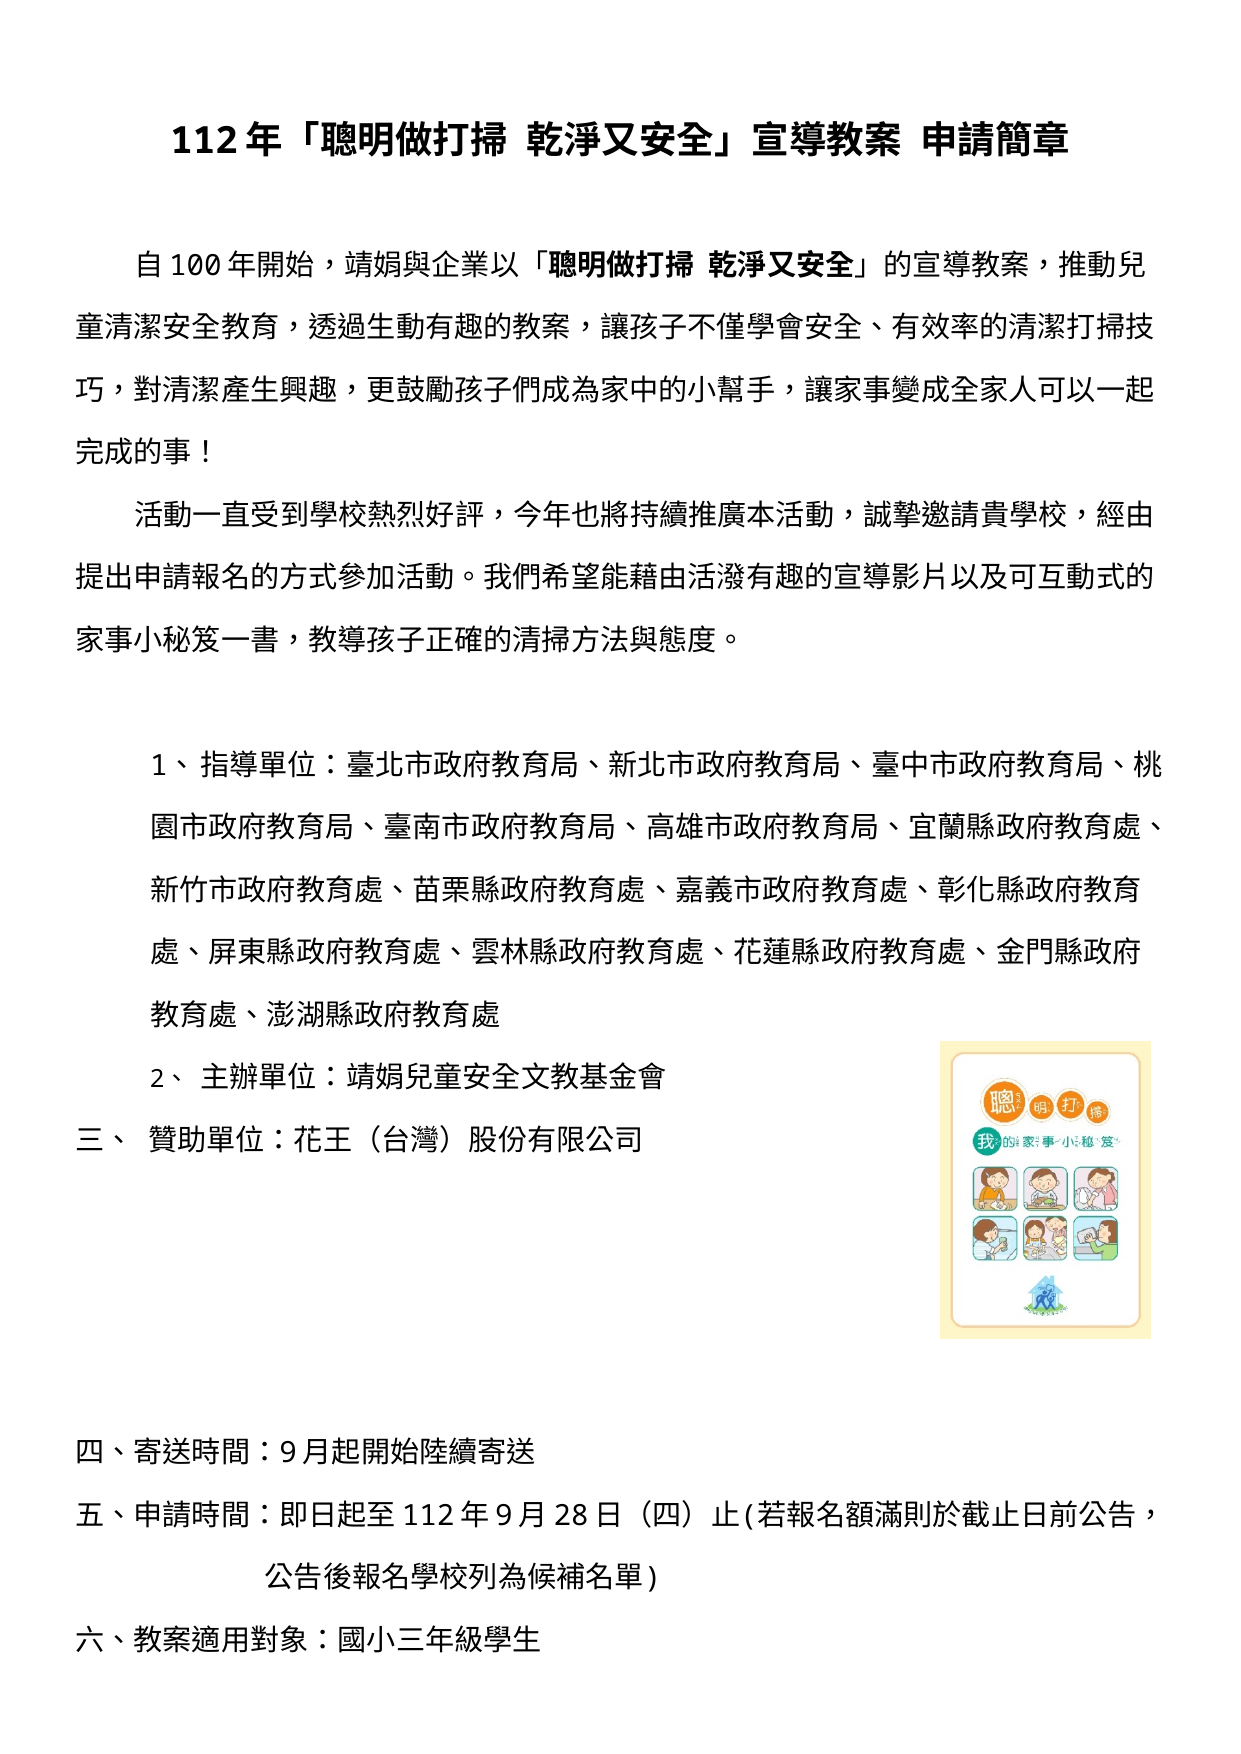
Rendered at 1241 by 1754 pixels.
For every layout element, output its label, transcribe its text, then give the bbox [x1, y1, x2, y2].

text 自100年開始，靖娟與企業以「聰明做打掃 乾淨又安全」的宣導教案，推動兒童清潔安全教育，透過生動有趣的教案，讓孩子不僅學會安全、有效率的清潔打掃技巧，對清潔產生興趣，更鼓勵孩子們成為家中的小幫手，讓家事變成全家人可以一起完成的事！ [75, 221, 1165, 471]
text 三、 贊助單位：花王（台灣）股份有限公司 [75, 1096, 940, 1158]
list 指導單位：臺北市政府教育局、新北市政府教育局、臺中市政府教育局、桃園市政府教育局、臺南市政府教育局、高雄市政府教育局、宜蘭縣政府教育處、新竹市政府教育處、苗栗縣政府教育處、嘉義市政府教育處、彰化縣政府教育處、屏東縣政府教育處、雲林縣政府教育處、花蓮縣政府教育處、金門縣政府教育處、澎湖縣政府教育處 [150, 721, 1165, 1033]
text 活動一直受到學校熱烈好評，今年也將持續推廣本活動，誠摯邀請貴學校，經由提出申請報名的方式參加活動。我們希望能藉由活潑有趣的宣導影片以及可互動式的家事小秘笈一書，教導孩子正確的清掃方法與態度。 [75, 471, 1165, 658]
text [1152, 1096, 1165, 1158]
text 五、申請時間：即日起至112年9月28日（四）止(若報名額滿則於截止日前公告，公告後報名學校列為候補名單) [75, 1471, 1165, 1596]
text 112年「聰明做打掃 乾淨又安全」宣導教案 申請簡章 [75, 96, 1165, 158]
text 四、寄送時間：9月起開始陸續寄送 [75, 1408, 1165, 1471]
list 主辦單位：靖娟兒童安全文教基金會 [150, 1033, 1165, 1096]
text 六、教案適用對象：國小三年級學生 [75, 1596, 1165, 1658]
